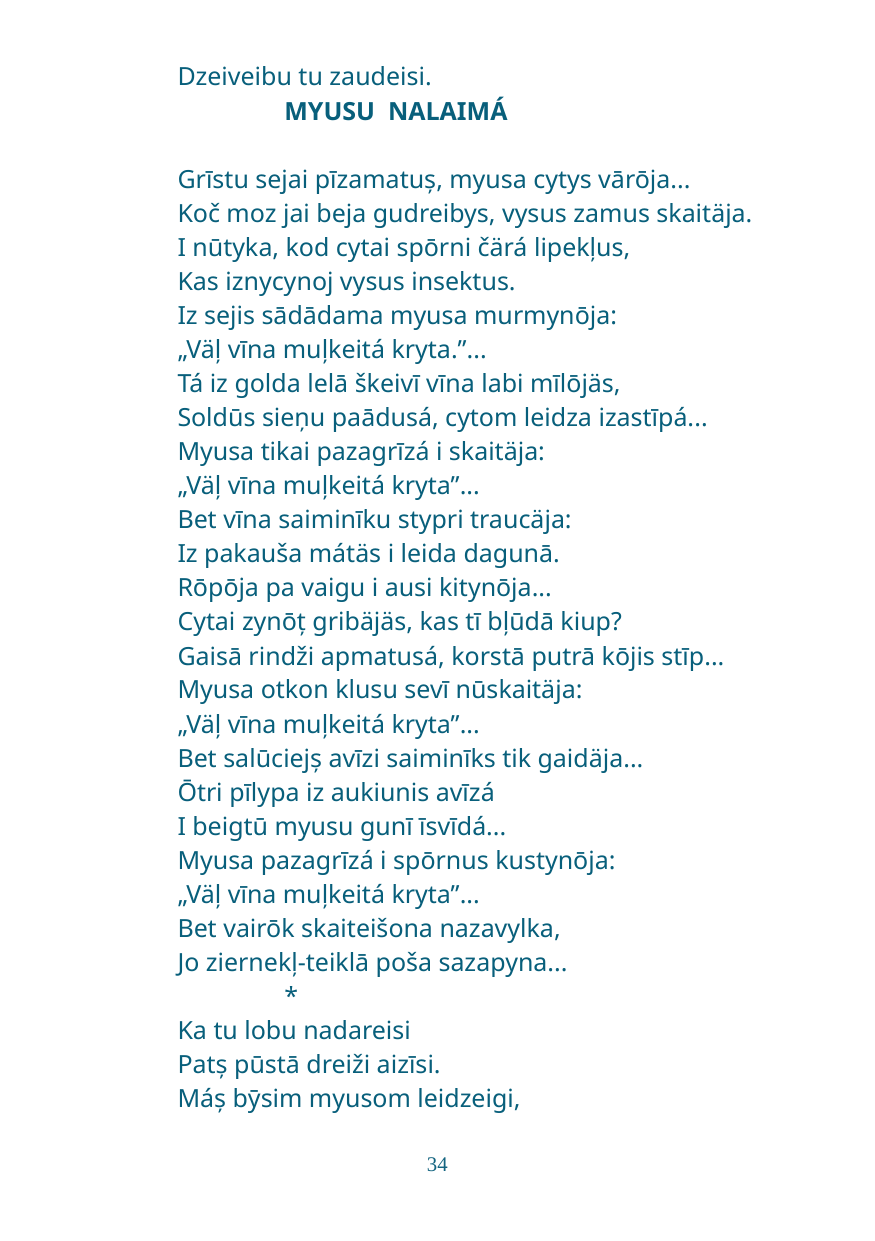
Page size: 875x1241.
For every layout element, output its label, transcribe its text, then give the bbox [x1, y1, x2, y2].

text Tá iz golda lelā škeivī vīna labi mīlōjäs, [177, 366, 815, 400]
text Iz sejis sādādama myusa murmynōja: [177, 297, 815, 332]
text Myusa otkon klusu sevī nūskaitäja: [177, 672, 815, 706]
text * [177, 979, 815, 1013]
text MYUSU NALAIMÁ [177, 93, 815, 127]
text Dzeiveibu tu zaudeisi. [177, 59, 815, 93]
text Gaisā rindži apmatusá, korstā putrā kōjis stīp... [177, 638, 815, 672]
text Grīstu sejai pīzamatuș, myusa cytys vārōja... [177, 161, 815, 195]
text Ka tu lobu nadareisi [177, 1013, 815, 1047]
text Soldūs sieņu paādusá, cytom leidza izastīpá... [177, 400, 815, 434]
text „Väļ vīna muļkeitá kryta”... [177, 877, 815, 911]
text Myusa pazagrīzá i spōrnus kustynōja: [177, 842, 815, 877]
text Kas iznycynoj vysus insektus. [177, 263, 815, 297]
text „Väļ vīna muļkeitá kryta”... [177, 706, 815, 740]
text Bet vīna saiminīku stypri traucäja: [177, 502, 815, 536]
text I nūtyka, kod cytai spōrni čärá lipekļus, [177, 229, 815, 263]
text Bet salūciejș avīzi saiminīks tik gaidäja... [177, 740, 815, 774]
text I beigtū myusu gunī īsvīdá... [177, 808, 815, 842]
text Máș bȳsim myusom leidzeigi, [177, 1081, 815, 1115]
text Bet vairōk skaiteišona nazavylka, [177, 911, 815, 945]
text Iz pakauša mátäs i leida dagunā. [177, 536, 815, 570]
text „Väļ vīna muļkeitá kryta”... [177, 468, 815, 502]
text Patș pūstā dreiži aizīsi. [177, 1047, 815, 1081]
text Ōtri pīlypa iz aukiunis avīzá [177, 774, 815, 808]
text „Väļ vīna muļkeitá kryta.”... [177, 332, 815, 366]
text Myusa tikai pazagrīzá i skaitäja: [177, 434, 815, 468]
text Koč moz jai beja gudreibys, vysus zamus skaitäja. [177, 195, 815, 229]
text Jo ziernekļ-teiklā poša sazapyna... [177, 945, 815, 979]
text Rōpōja pa vaigu i ausi kitynōja... [177, 570, 815, 604]
text Cytai zynōț gribäjäs, kas tī bļūdā kiup? [177, 604, 815, 638]
